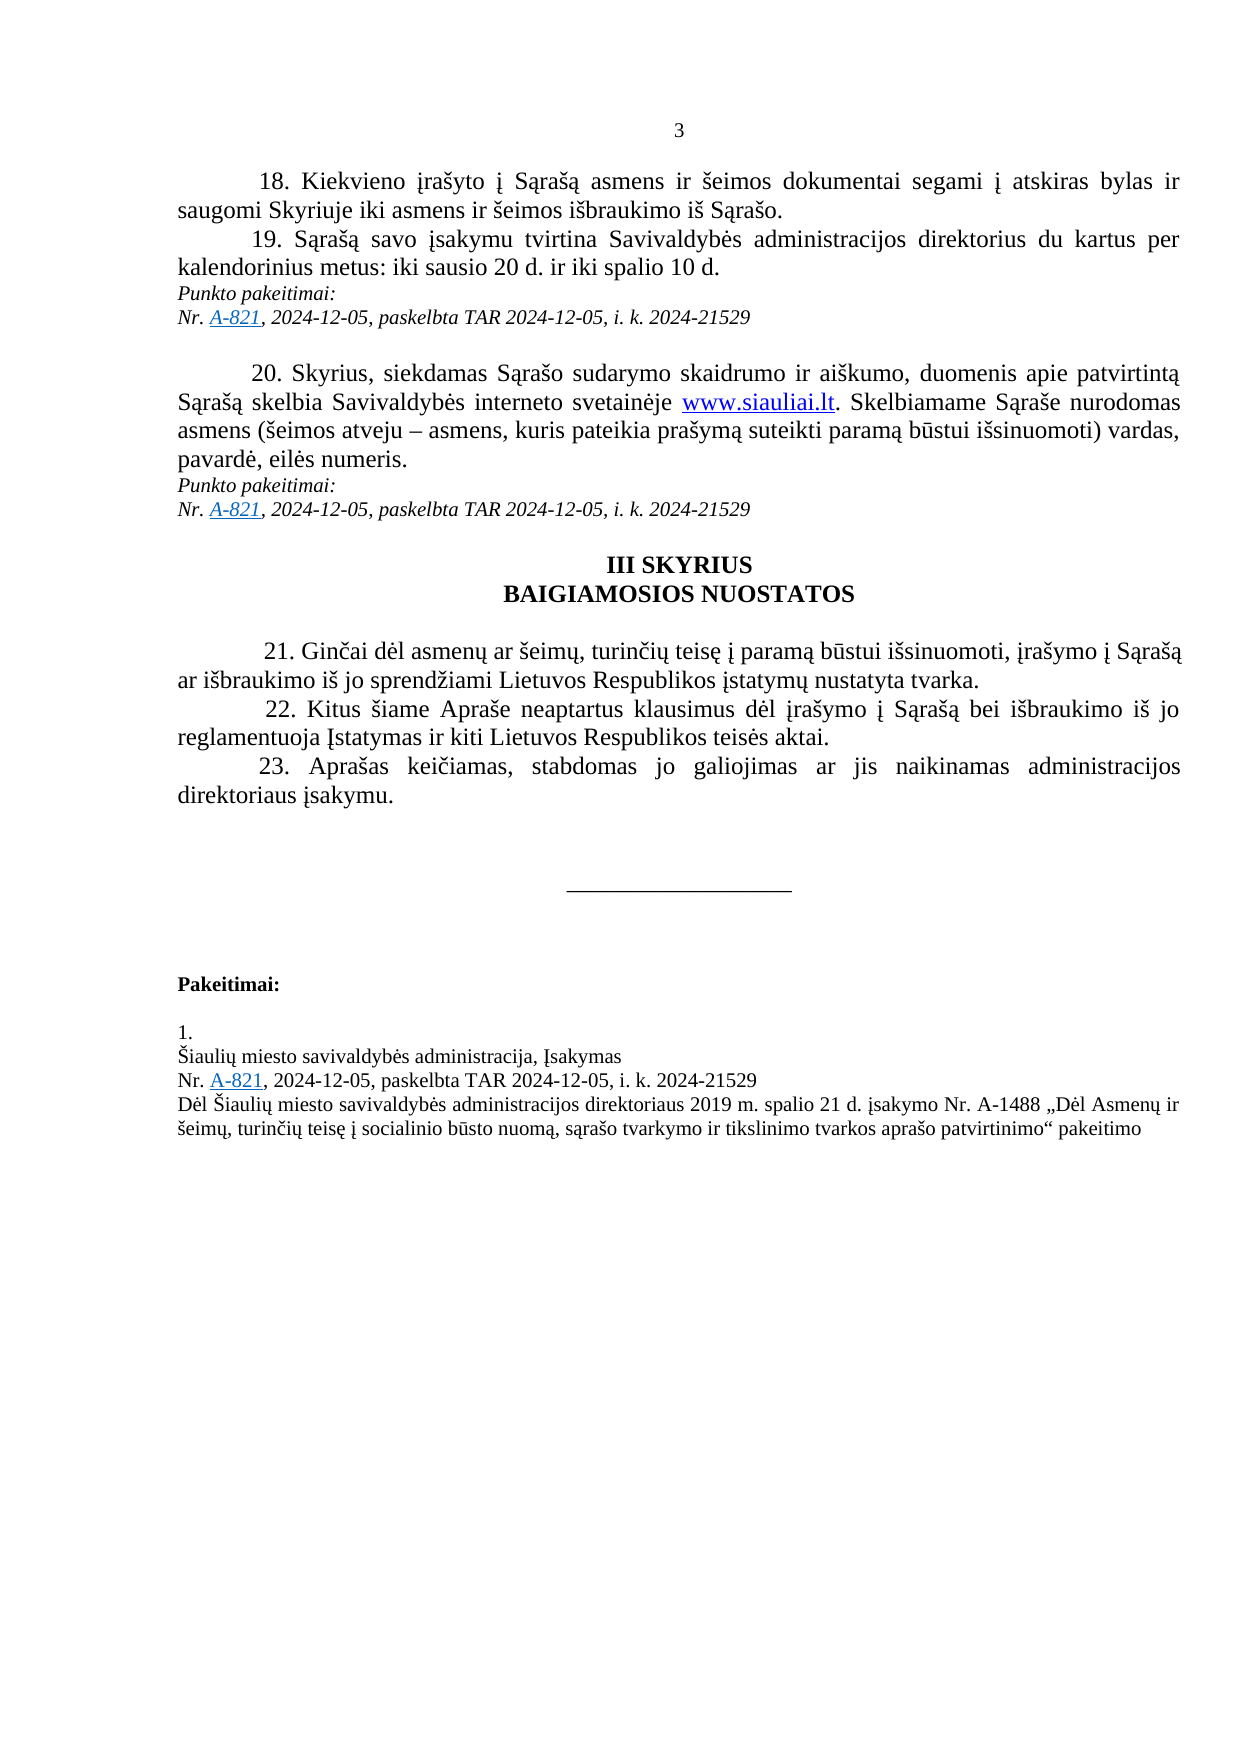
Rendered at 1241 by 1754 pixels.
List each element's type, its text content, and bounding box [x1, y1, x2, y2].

text __________________ [177, 866, 1181, 895]
text Punkto pakeitimai: [177, 281, 1181, 305]
text 18. Kiekvieno įrašyto į Sąrašą asmens ir šeimos dokumentai segami į atskiras bylas ir saugomi Skyriuje iki asmens ir šeimos išbraukimo iš Sąrašo. [177, 166, 1181, 224]
text 19. Sąrašą savo įsakymu tvirtina Savivaldybės administracijos direktorius du kartus per kalendorinius metus: iki sausio 20 d. ir iki spalio 10 d. [177, 224, 1181, 281]
text Šiaulių miesto savivaldybės administracija, Įsakymas [177, 1044, 1181, 1068]
text III SKYRIUS [177, 550, 1181, 579]
text Punkto pakeitimai: [177, 473, 1181, 497]
text Nr. A-821, 2024-12-05, paskelbta TAR 2024-12-05, i. k. 2024-21529 [177, 305, 1181, 329]
text BAIGIAMOSIOS NUOSTATOS [177, 579, 1181, 607]
text Pakeitimai: [177, 972, 1181, 996]
text 20. Skyrius, siekdamas Sąrašo sudarymo skaidrumo ir aiškumo, duomenis apie patvirtintą Sąrašą skelbia Savivaldybės interneto svetainėje www.siauliai.lt. Skelbiamame Sąraše nurodomas asmens (šeimos atveju – asmens, kuris pateikia prašymą suteikti paramą būstui išsinuomoti) vardas, pavardė, eilės numeris. [177, 358, 1181, 473]
text 1. [177, 1020, 1181, 1044]
text 21. Ginčai dėl asmenų ar šeimų, turinčių teisę į paramą būstui išsinuomoti, įrašymo į Sąrašą ar išbraukimo iš jo sprendžiami Lietuvos Respublikos įstatymų nustatyta tvarka. [177, 636, 1182, 694]
text Dėl Šiaulių miesto savivaldybės administracijos direktoriaus 2019 m. spalio 21 d. įsakymo Nr. A-1488 „Dėl Asmenų ir šeimų, turinčių teisę į socialinio būsto nuomą, sąrašo tvarkymo ir tikslinimo tvarkos aprašo patvirtinimo“ pakeitimo [177, 1092, 1181, 1140]
text 22. Kitus šiame Apraše neaptartus klausimus dėl įrašymo į Sąrašą bei išbraukimo iš jo reglamentuoja Įstatymas ir kiti Lietuvos Respublikos teisės aktai. [177, 694, 1181, 751]
text Nr. A-821, 2024-12-05, paskelbta TAR 2024-12-05, i. k. 2024-21529 [177, 497, 1181, 521]
text Nr. A-821, 2024-12-05, paskelbta TAR 2024-12-05, i. k. 2024-21529 [177, 1068, 1181, 1092]
text 23. Aprašas keičiamas, stabdomas jo galiojimas ar jis naikinamas administracijos direktoriaus įsakymu. [177, 751, 1181, 809]
